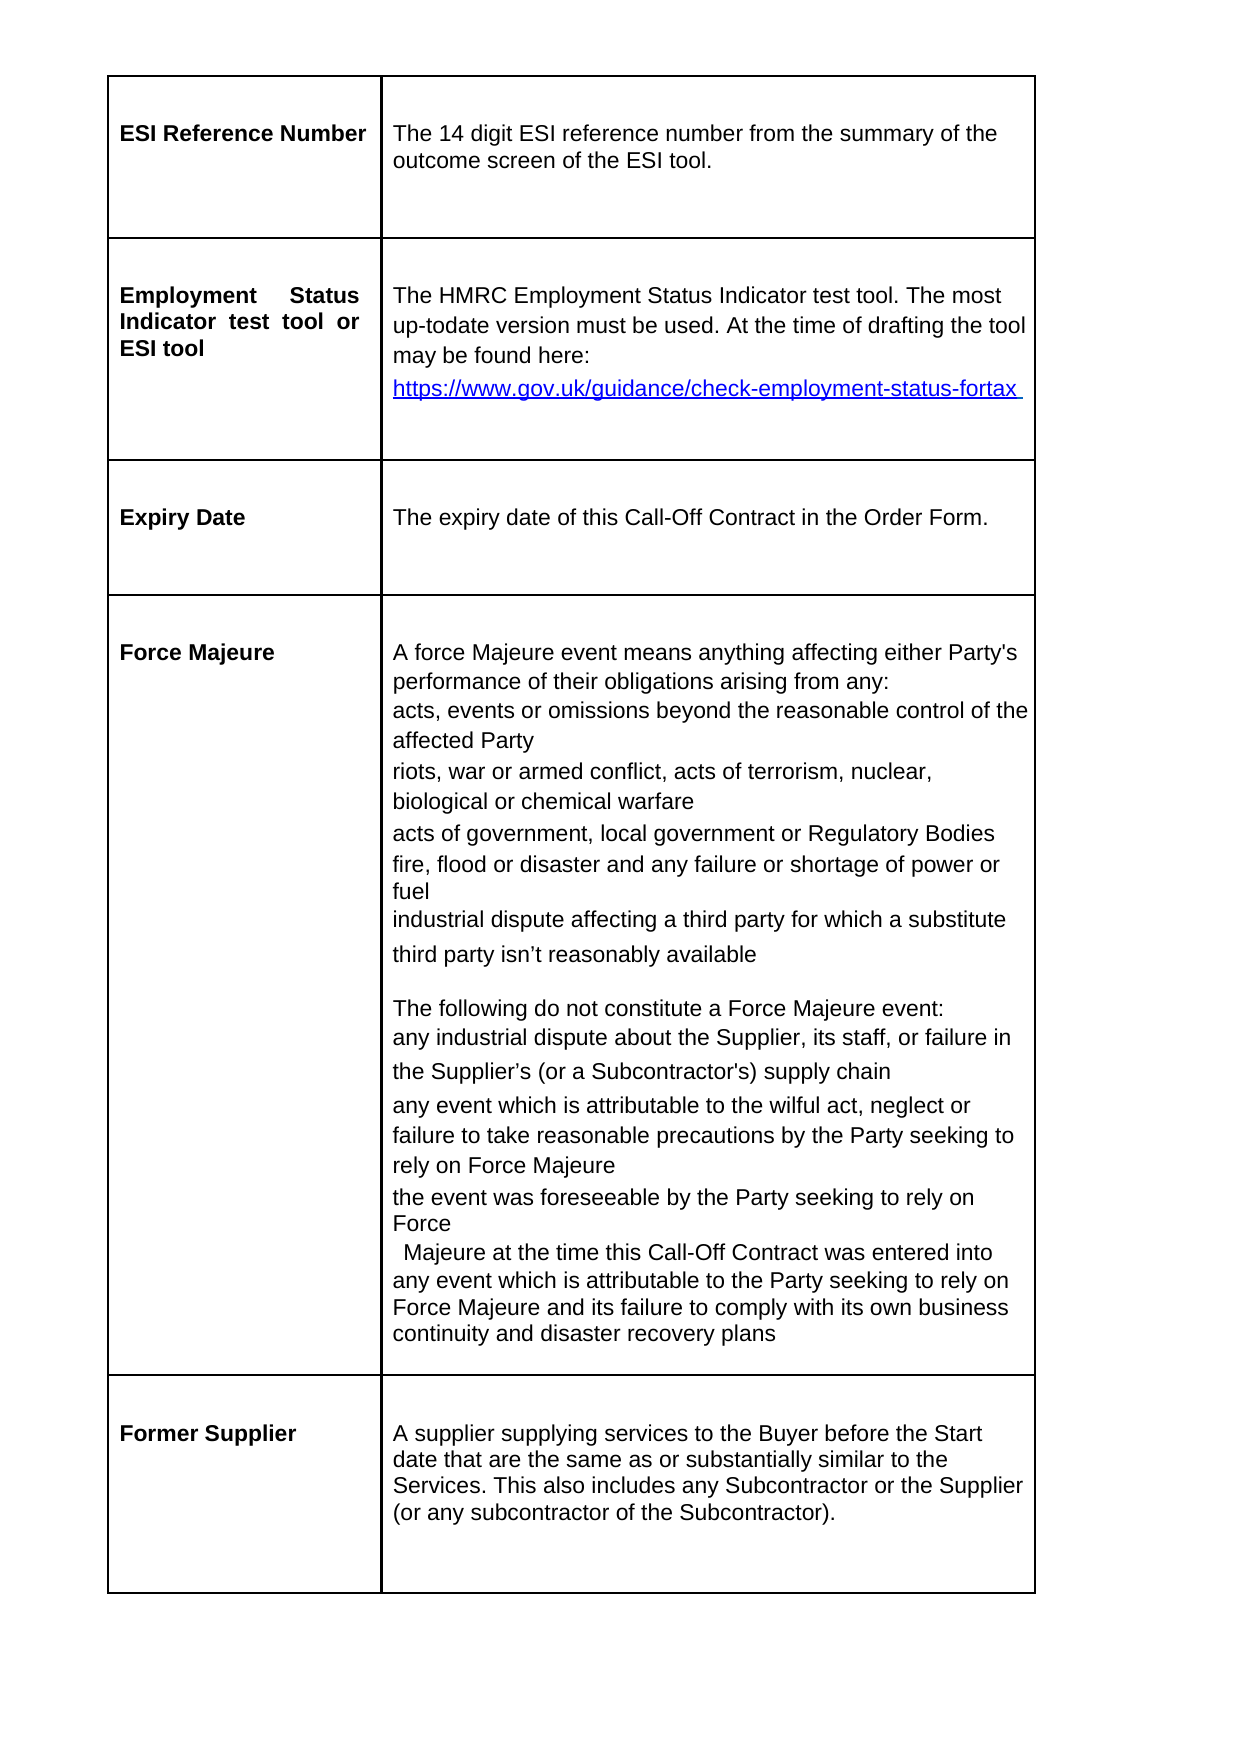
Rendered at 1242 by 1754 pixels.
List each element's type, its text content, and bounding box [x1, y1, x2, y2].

table_cell Former Supplier [109, 1376, 380, 1592]
table_cell A supplier supplying services to the Buyer before the Start date that are the same as or substantially similar to the Services. This also includes any Subcontractor or the Supplier (or any subcontractor of the Subcontractor). [383, 1376, 1034, 1592]
table_header ESI Reference Number [109, 77, 380, 237]
table_cell The expiry date of this Call-Off Contract in the Order Form. [383, 461, 1034, 593]
table_cell A force Majeure event means anything affecting either Party's performance of their obligations arising from any: acts, events or omissions beyond the reasonable control of the affected Party riots, war or armed conflict, acts of terrorism, nuclear, biological or chemical warfare acts of government, local government or Regulatory Bodies fire, flood or disaster and any failure or shortage of power or fuel industrial dispute affecting a third party for which a substitute third party isn’t reasonably available The following do not constitute a Force Majeure event: any industrial dispute about the Supplier, its staff, or failure in the Supplier’s (or a Subcontractor's) supply chain any event which is attributable to the wilful act, neglect or failure to take reasonable precautions by the Party seeking to rely on Force Majeure the event was foreseeable by the Party seeking to rely on Force Majeure at the time this Call-Off Contract was entered into any event which is attributable to the Party seeking to rely on Force Majeure and its failure to comply with its own business continuity and disaster recovery plans [383, 596, 1034, 1374]
table_cell Employment Status Indicator test tool or ESI tool [109, 239, 380, 459]
table_header The 14 digit ESI reference number from the summary of the outcome screen of the ESI tool. [383, 77, 1034, 237]
table_cell Expiry Date [109, 461, 380, 593]
table_cell Force Majeure [109, 596, 380, 1374]
table_cell The HMRC Employment Status Indicator test tool. The most up-todate version must be used. At the time of drafting the tool may be found here: https://www.gov.uk/guidance/check-employment-status-fortax [383, 239, 1034, 459]
